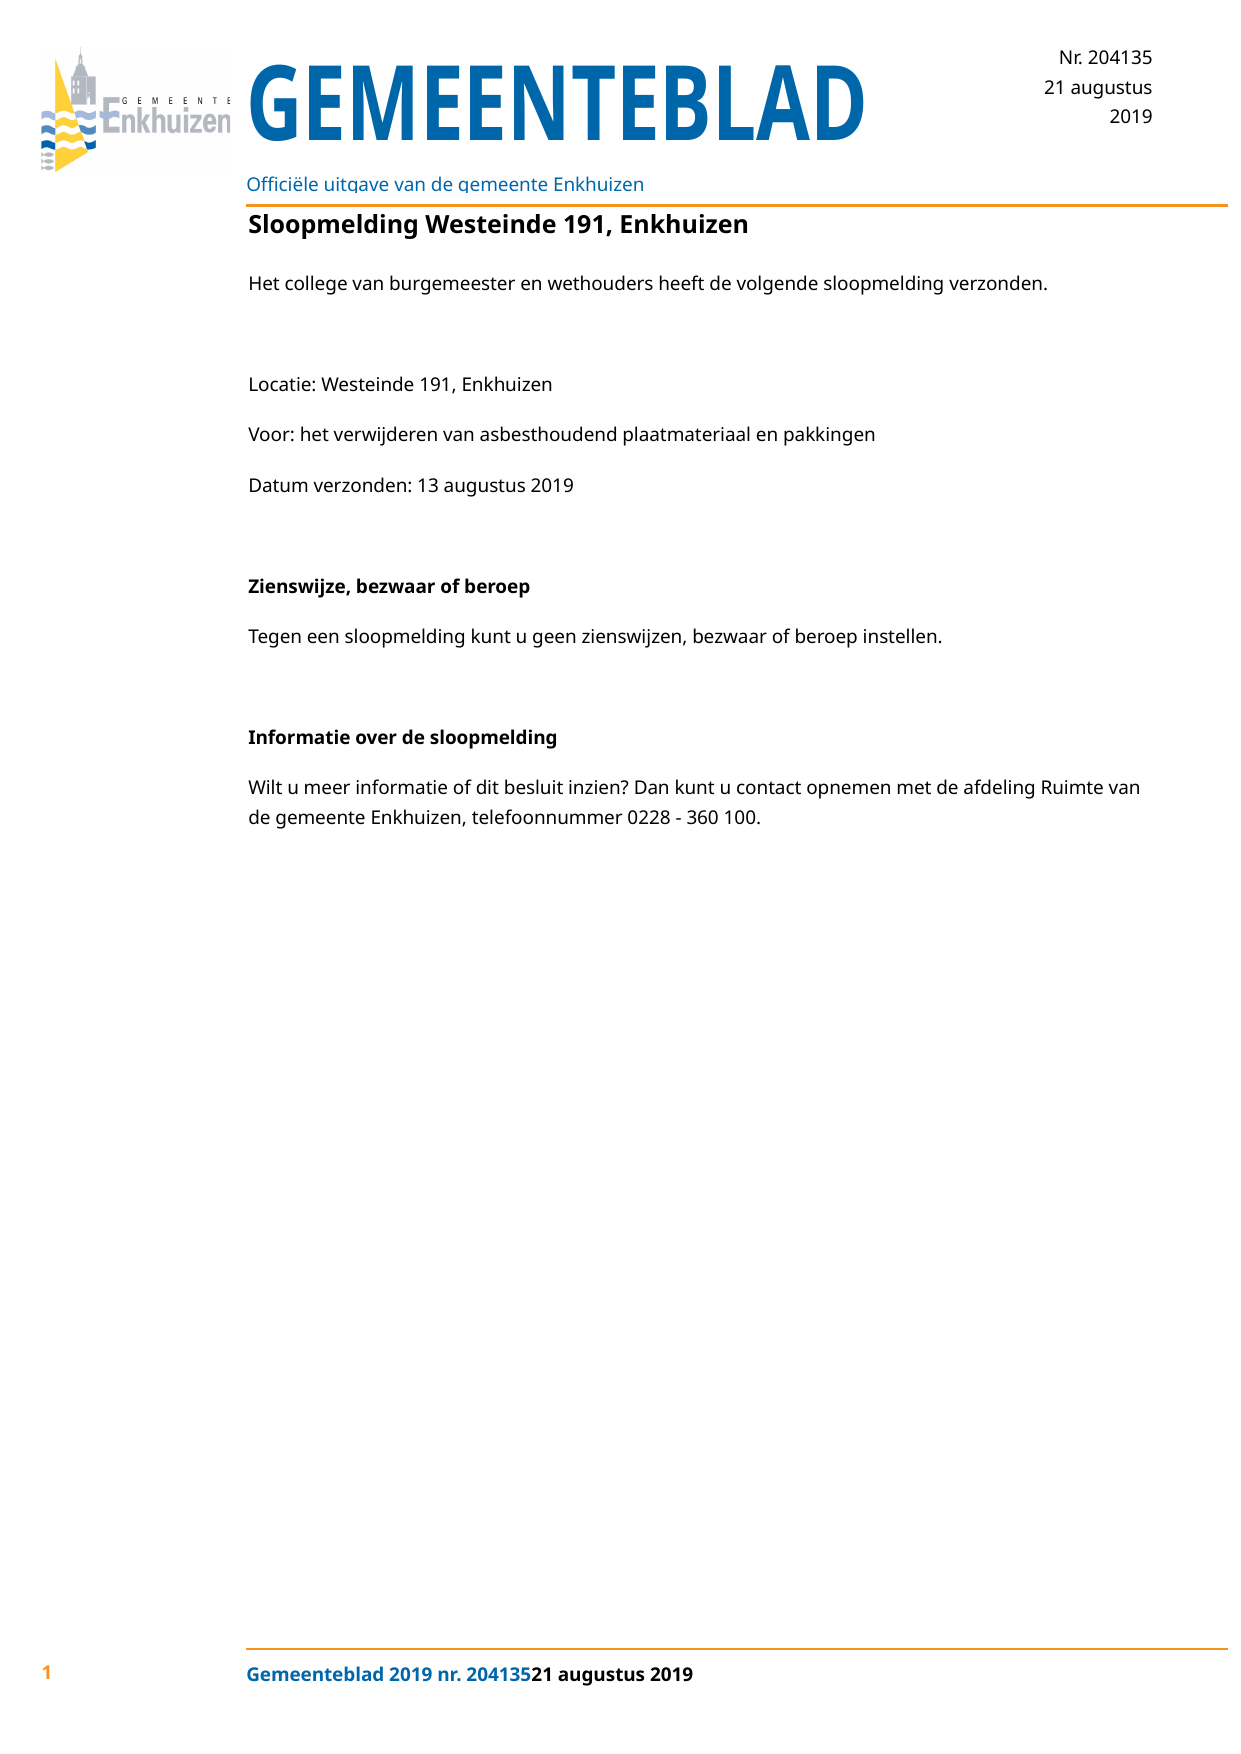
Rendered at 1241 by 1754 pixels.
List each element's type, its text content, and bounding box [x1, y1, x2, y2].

text Zienswijze, bezwaar of beroep [248, 573, 1152, 598]
text Sloopmelding Westeinde 191, Enkhuizen [248, 207, 1152, 241]
text Wilt u meer informatie of dit besluit inzien? Dan kunt u contact opnemen met de afdeling Ruimte van de gemeente Enkhuizen, telefoonnummer 0228 - 360 100. [248, 774, 1152, 830]
text Het college van burgemeester en wethouders heeft de volgende sloopmelding verzonden. [248, 270, 1152, 296]
text Tegen een sloopmelding kunt u geen zienswijzen, bezwaar of beroep instellen. [248, 623, 1152, 649]
text Datum verzonden: 13 augustus 2019 [248, 472, 1152, 498]
text Voor: het verwijderen van asbesthoudend plaatmateriaal en pakkingen [248, 422, 1152, 447]
text Informatie over de sloopmelding [248, 724, 1152, 750]
picture [41, 47, 231, 172]
text Locatie: Westeinde 191, Enkhuizen [248, 371, 1152, 397]
